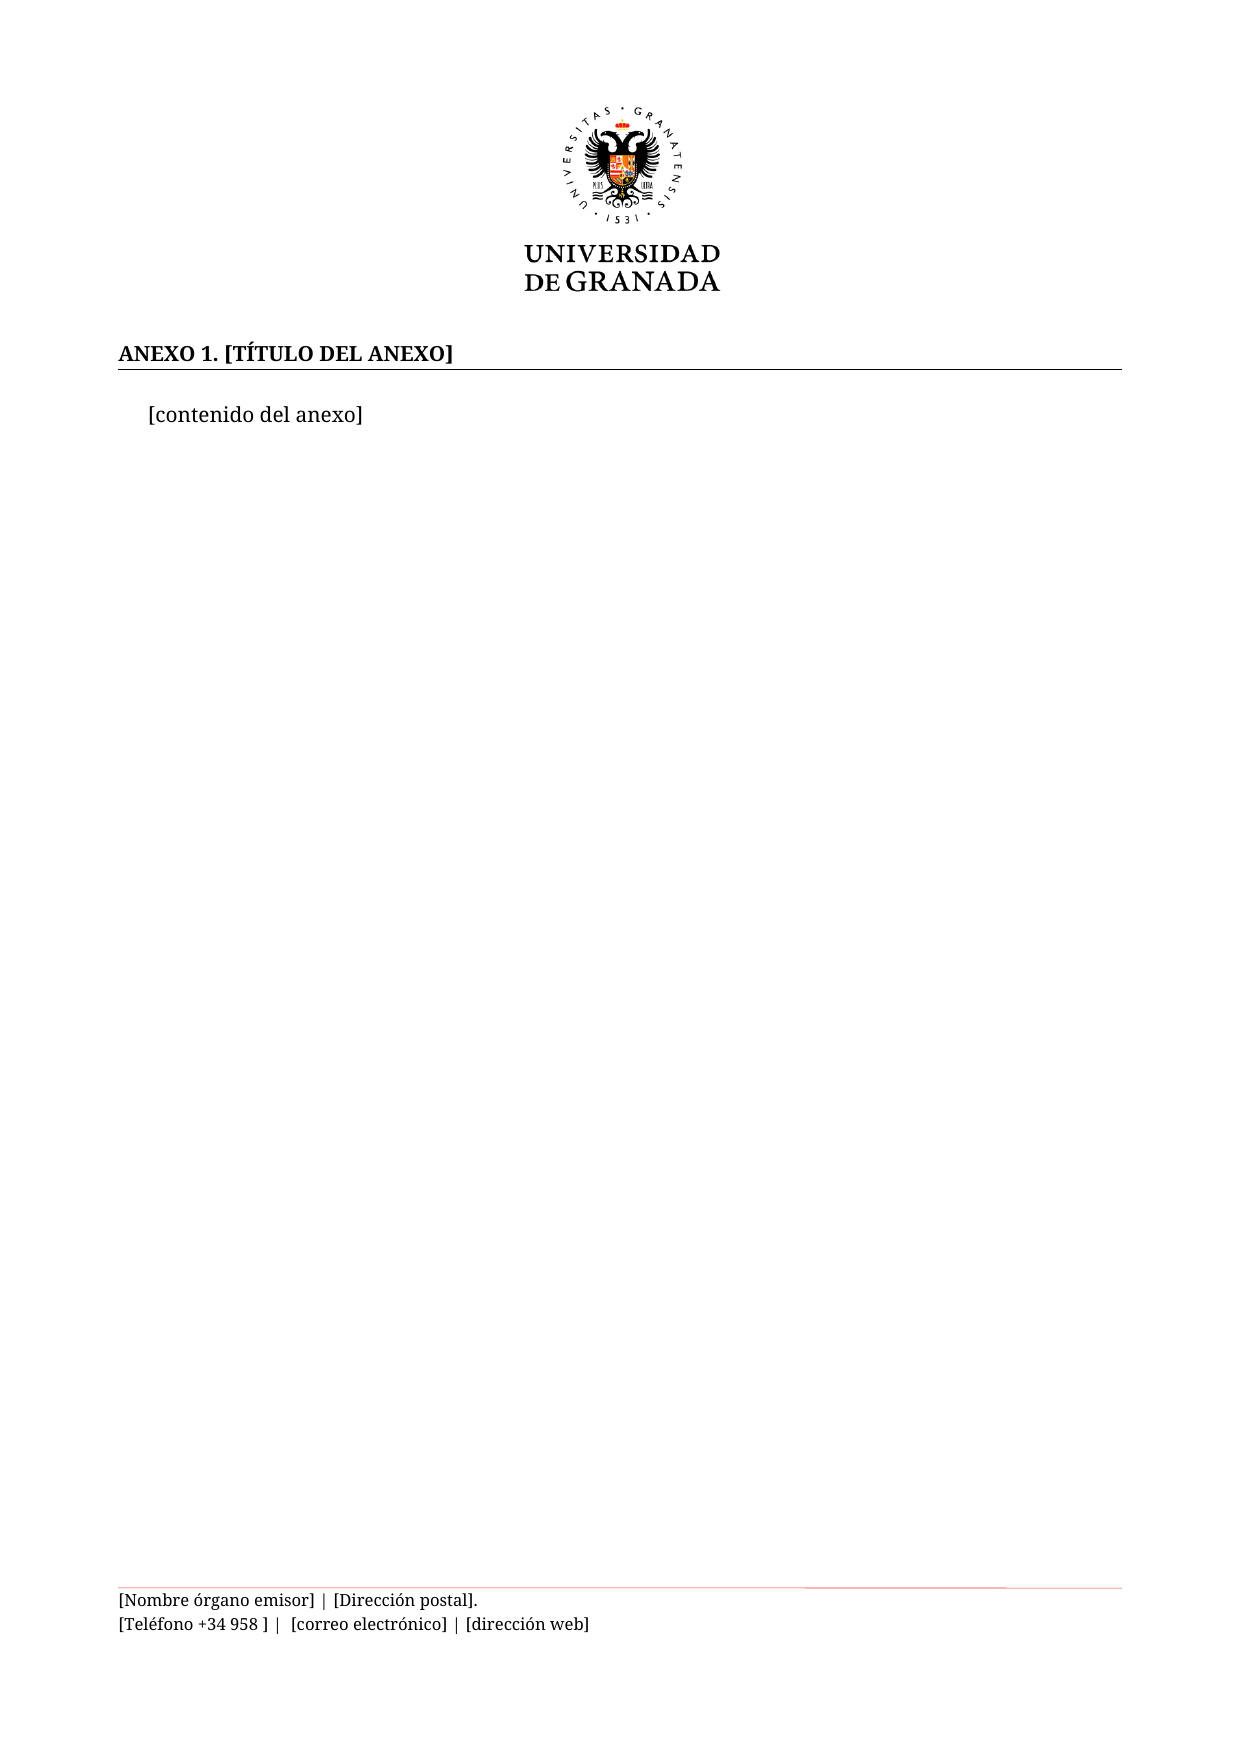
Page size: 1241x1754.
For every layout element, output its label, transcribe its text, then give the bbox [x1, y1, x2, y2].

text [contenido del anexo] [148, 395, 1122, 429]
picture [502, 73, 739, 310]
text ANEXO 1. [TÍTULO DEL ANEXO] [118, 339, 1122, 369]
